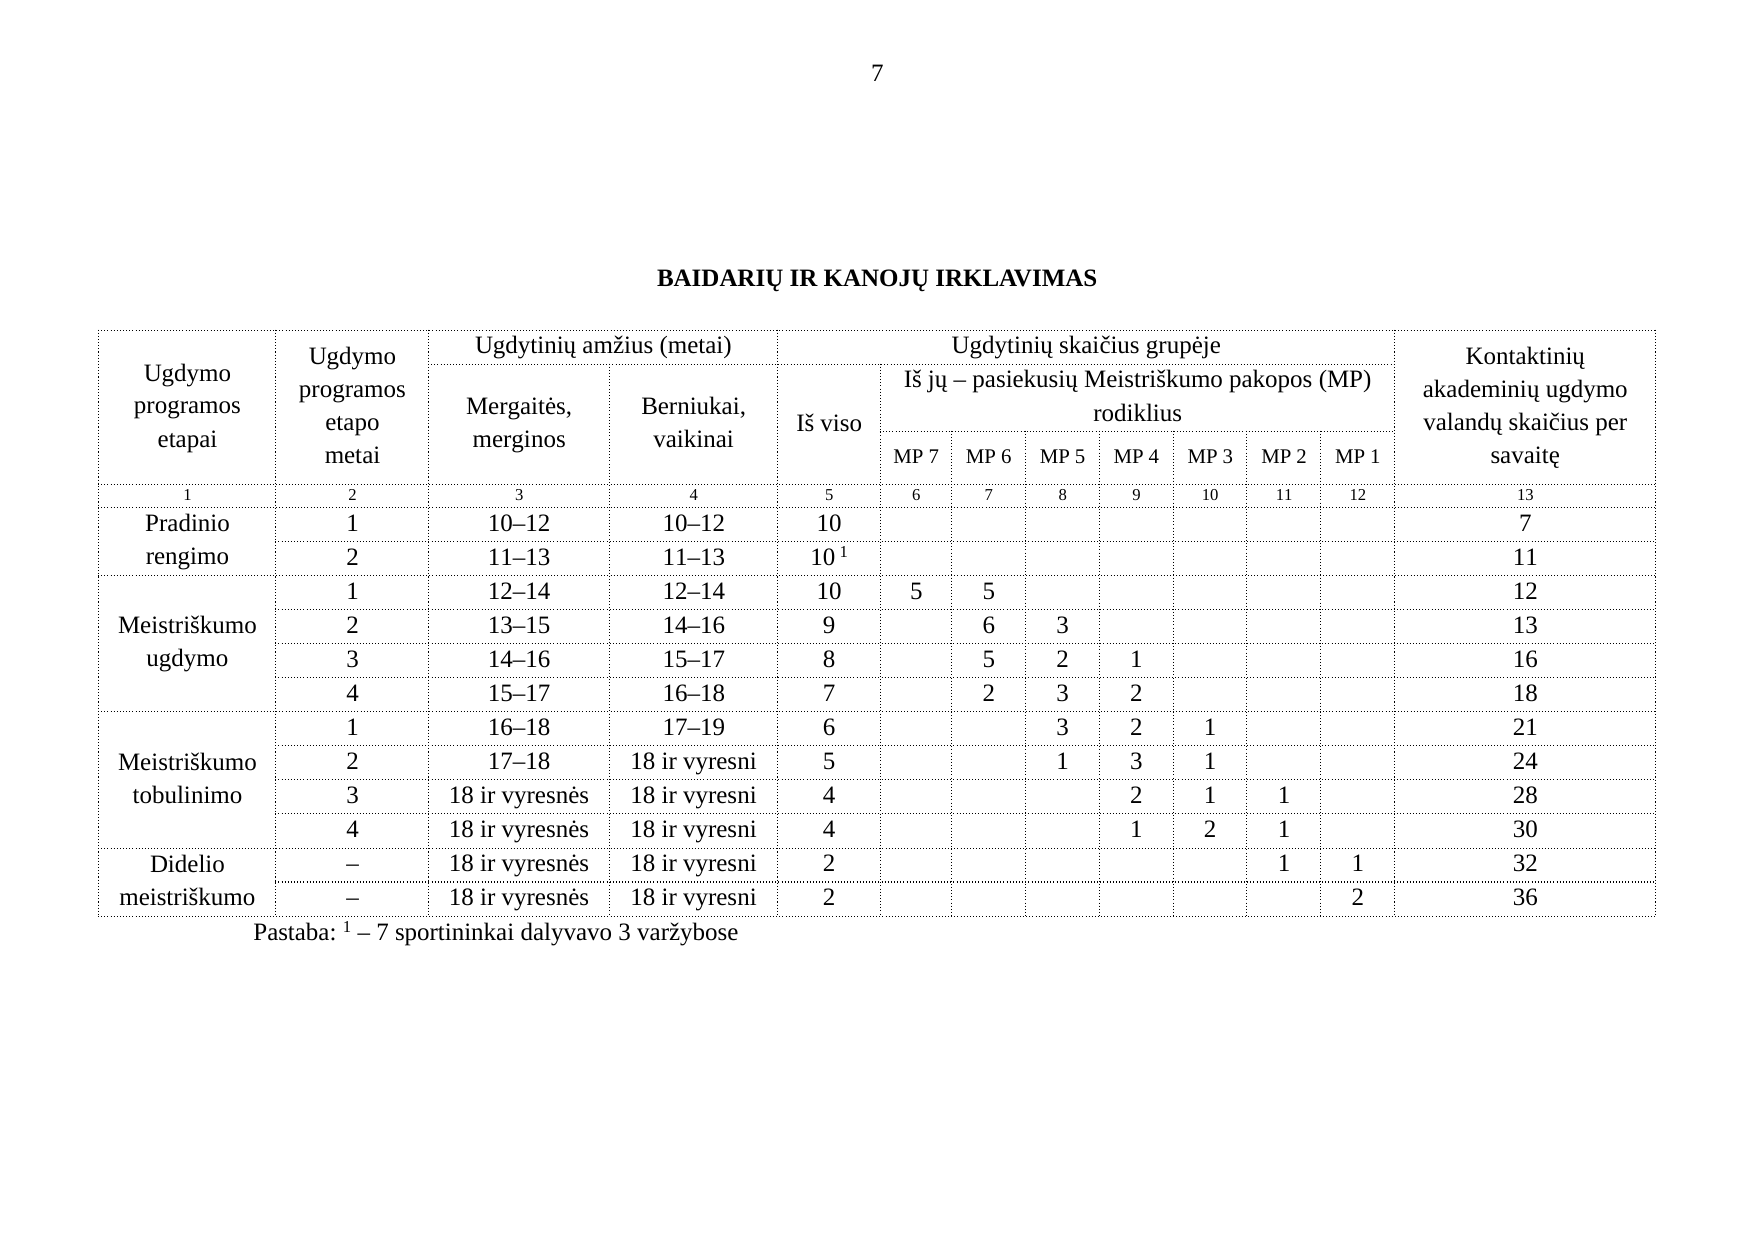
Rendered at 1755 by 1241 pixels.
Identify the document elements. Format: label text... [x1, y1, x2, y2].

table_cell [1321, 677, 1394, 711]
table_cell 3 [1025, 609, 1099, 643]
table_cell 1 [276, 575, 428, 609]
table_cell 16 [1395, 643, 1656, 677]
table_cell 10 [1173, 484, 1247, 507]
table_cell 15–17 [429, 677, 609, 711]
table_cell [1099, 541, 1173, 575]
table_cell [1025, 507, 1099, 541]
table_cell 13 [1395, 484, 1656, 507]
table_cell 2 [1321, 881, 1394, 916]
table_cell 18 ir vyresni [609, 848, 778, 881]
table_cell 1 [1099, 813, 1173, 847]
table_cell 17–18 [429, 745, 609, 779]
table_cell 2 [1099, 779, 1173, 813]
table_cell 2 [1025, 643, 1099, 677]
table_cell 1 [1025, 745, 1099, 779]
table_cell 18 [1395, 677, 1656, 711]
table_cell 4 [609, 484, 778, 507]
table_cell [880, 609, 952, 643]
table_cell [952, 745, 1025, 779]
table_cell [1247, 711, 1321, 745]
table_cell 11 [1247, 484, 1321, 507]
table_cell [1173, 609, 1247, 643]
table_cell 13 [1395, 609, 1656, 643]
table_cell [1321, 609, 1394, 643]
table_cell 28 [1395, 779, 1656, 813]
table_cell – [276, 881, 428, 916]
table_cell Pradinio rengimo [99, 507, 276, 575]
table_cell MP 1 [1321, 431, 1394, 484]
table_cell [1321, 711, 1394, 745]
table_cell 1 [276, 711, 428, 745]
table_cell 12 [1321, 484, 1394, 507]
table_cell [1247, 507, 1321, 541]
table_cell [880, 779, 952, 813]
table_cell 2 [778, 848, 880, 881]
table_cell 3 [276, 643, 428, 677]
table_cell 10 1 [778, 541, 880, 575]
table_cell 10 [778, 575, 880, 609]
table_cell 7 [778, 677, 880, 711]
table_cell 1 [1173, 745, 1247, 779]
table_cell [1247, 575, 1321, 609]
table_cell 2 [276, 541, 428, 575]
table_cell 11–13 [609, 541, 778, 575]
table_cell 14–16 [609, 609, 778, 643]
table_cell 2 [276, 609, 428, 643]
table_cell 5 [952, 643, 1025, 677]
table_cell 2 [1099, 677, 1173, 711]
table_cell 1 [1247, 779, 1321, 813]
table_cell MP 6 [952, 431, 1025, 484]
table_cell [1099, 507, 1173, 541]
table_cell 4 [276, 813, 428, 847]
table_cell [880, 643, 952, 677]
table_cell 2 [1173, 813, 1247, 847]
table_cell 7 [1395, 507, 1656, 541]
table_cell [880, 507, 952, 541]
table_cell 10–12 [429, 507, 609, 541]
table_cell Mergaitės, merginos [429, 364, 609, 484]
table_cell 2 [1099, 711, 1173, 745]
table_cell 6 [952, 609, 1025, 643]
table_header Ugdymo programos etapo metai [276, 330, 428, 484]
table_cell 3 [1025, 711, 1099, 745]
table_header Ugdytinių skaičius grupėje [778, 330, 1394, 363]
table_cell MP 7 [880, 431, 952, 484]
table_cell 17–19 [609, 711, 778, 745]
table_cell [1247, 745, 1321, 779]
table_cell [952, 848, 1025, 881]
table_cell 1 [1247, 813, 1321, 847]
table_cell 11 [1395, 541, 1656, 575]
table_cell 5 [952, 575, 1025, 609]
table_cell 16–18 [429, 711, 609, 745]
table_cell 1 [1099, 643, 1173, 677]
table_cell [1247, 677, 1321, 711]
table_cell 9 [1099, 484, 1173, 507]
table_cell [1173, 541, 1247, 575]
table_cell 8 [1025, 484, 1099, 507]
table_cell [880, 813, 952, 847]
table_cell [1321, 507, 1394, 541]
table_cell 30 [1395, 813, 1656, 847]
table_cell [1025, 779, 1099, 813]
table_cell 16–18 [609, 677, 778, 711]
table_cell Iš viso [778, 364, 880, 484]
table_cell 1 [1173, 779, 1247, 813]
table_cell [880, 881, 952, 916]
table_cell MP 4 [1099, 431, 1173, 484]
table_cell [1321, 813, 1394, 847]
table_cell 1 [1173, 711, 1247, 745]
table_cell 11–13 [429, 541, 609, 575]
table_cell 6 [778, 711, 880, 745]
table_cell [1247, 609, 1321, 643]
table_cell [880, 745, 952, 779]
table_cell [1099, 575, 1173, 609]
table_cell 10–12 [609, 507, 778, 541]
table_cell [1025, 813, 1099, 847]
table_cell [952, 881, 1025, 916]
table_cell [1321, 643, 1394, 677]
table_cell 2 [952, 677, 1025, 711]
table_cell 2 [276, 484, 428, 507]
table_cell [952, 507, 1025, 541]
table_cell [952, 711, 1025, 745]
table_cell [1173, 848, 1247, 881]
table_cell [1321, 575, 1394, 609]
table_header Ugdytinių amžius (metai) [429, 330, 778, 363]
table_cell 6 [880, 484, 952, 507]
table_cell 1 [276, 507, 428, 541]
table_cell [1247, 881, 1321, 916]
table_cell 18 ir vyresnės [429, 881, 609, 916]
table_cell 36 [1395, 881, 1656, 916]
table_cell 1 [1321, 848, 1394, 881]
table_cell 4 [778, 813, 880, 847]
table_cell [1099, 881, 1173, 916]
table_cell [1025, 848, 1099, 881]
table_cell 18 ir vyresnės [429, 848, 609, 881]
table_cell [952, 779, 1025, 813]
table_cell 10 [778, 507, 880, 541]
table_cell [1173, 575, 1247, 609]
table_cell 4 [276, 677, 428, 711]
table_cell [1099, 609, 1173, 643]
table_cell 3 [429, 484, 609, 507]
table_cell 3 [276, 779, 428, 813]
table_cell 14–16 [429, 643, 609, 677]
table_cell 3 [1025, 677, 1099, 711]
table_cell 1 [99, 484, 276, 507]
table_cell [952, 541, 1025, 575]
table_cell 13–15 [429, 609, 609, 643]
text Pastaba: 1 – 7 sportininkai dalyvavo 3 varžybose [118, 917, 1636, 945]
table_cell [1173, 881, 1247, 916]
table_cell [1025, 881, 1099, 916]
table_cell [880, 541, 952, 575]
table_cell Meistriškumo tobulinimo [99, 711, 276, 847]
table_cell 9 [778, 609, 880, 643]
table_cell [1321, 779, 1394, 813]
table_cell [880, 711, 952, 745]
table_cell MP 5 [1025, 431, 1099, 484]
table_cell Didelio meistriškumo [99, 848, 276, 916]
table_cell [1321, 745, 1394, 779]
table_cell [1173, 677, 1247, 711]
table_cell [1173, 643, 1247, 677]
table_cell 18 ir vyresni [609, 813, 778, 847]
table_cell Iš jų – pasiekusių Meistriškumo pakopos (MP) rodiklius [880, 364, 1394, 431]
table_cell Meistriškumo ugdymo [99, 575, 276, 711]
table_cell – [276, 848, 428, 881]
table_cell 12–14 [609, 575, 778, 609]
table_cell 21 [1395, 711, 1656, 745]
table_cell [952, 813, 1025, 847]
table_cell 15–17 [609, 643, 778, 677]
table_cell 12–14 [429, 575, 609, 609]
table_cell 8 [778, 643, 880, 677]
table_cell 18 ir vyresni [609, 745, 778, 779]
table_cell MP 3 [1173, 431, 1247, 484]
table_cell 18 ir vyresni [609, 779, 778, 813]
table_cell 5 [880, 575, 952, 609]
table_cell 2 [276, 745, 428, 779]
table_cell MP 2 [1247, 431, 1321, 484]
table_cell 5 [778, 745, 880, 779]
table_cell [880, 848, 952, 881]
table_cell 18 ir vyresnės [429, 813, 609, 847]
table_cell 32 [1395, 848, 1656, 881]
table_cell 1 [1247, 848, 1321, 881]
table_cell 12 [1395, 575, 1656, 609]
table_cell [880, 677, 952, 711]
table_header Ugdymo programos etapai [99, 330, 276, 484]
table_cell [1247, 541, 1321, 575]
table_cell Berniukai, vaikinai [609, 364, 778, 484]
table_cell [1247, 643, 1321, 677]
table_cell 7 [952, 484, 1025, 507]
table_cell 24 [1395, 745, 1656, 779]
table_header Kontaktinių akademinių ugdymo valandų skaičius per savaitę [1395, 330, 1656, 484]
table_cell 18 ir vyresni [609, 881, 778, 916]
table_cell [1025, 541, 1099, 575]
text Baidarių ir kanojų irklavimas [118, 263, 1636, 292]
table_cell 5 [778, 484, 880, 507]
table_cell [1025, 575, 1099, 609]
table_cell 4 [778, 779, 880, 813]
table_cell 3 [1099, 745, 1173, 779]
table_cell [1321, 541, 1394, 575]
table_cell 2 [778, 881, 880, 916]
table_cell [1173, 507, 1247, 541]
table_cell [1099, 848, 1173, 881]
table_cell 18 ir vyresnės [429, 779, 609, 813]
